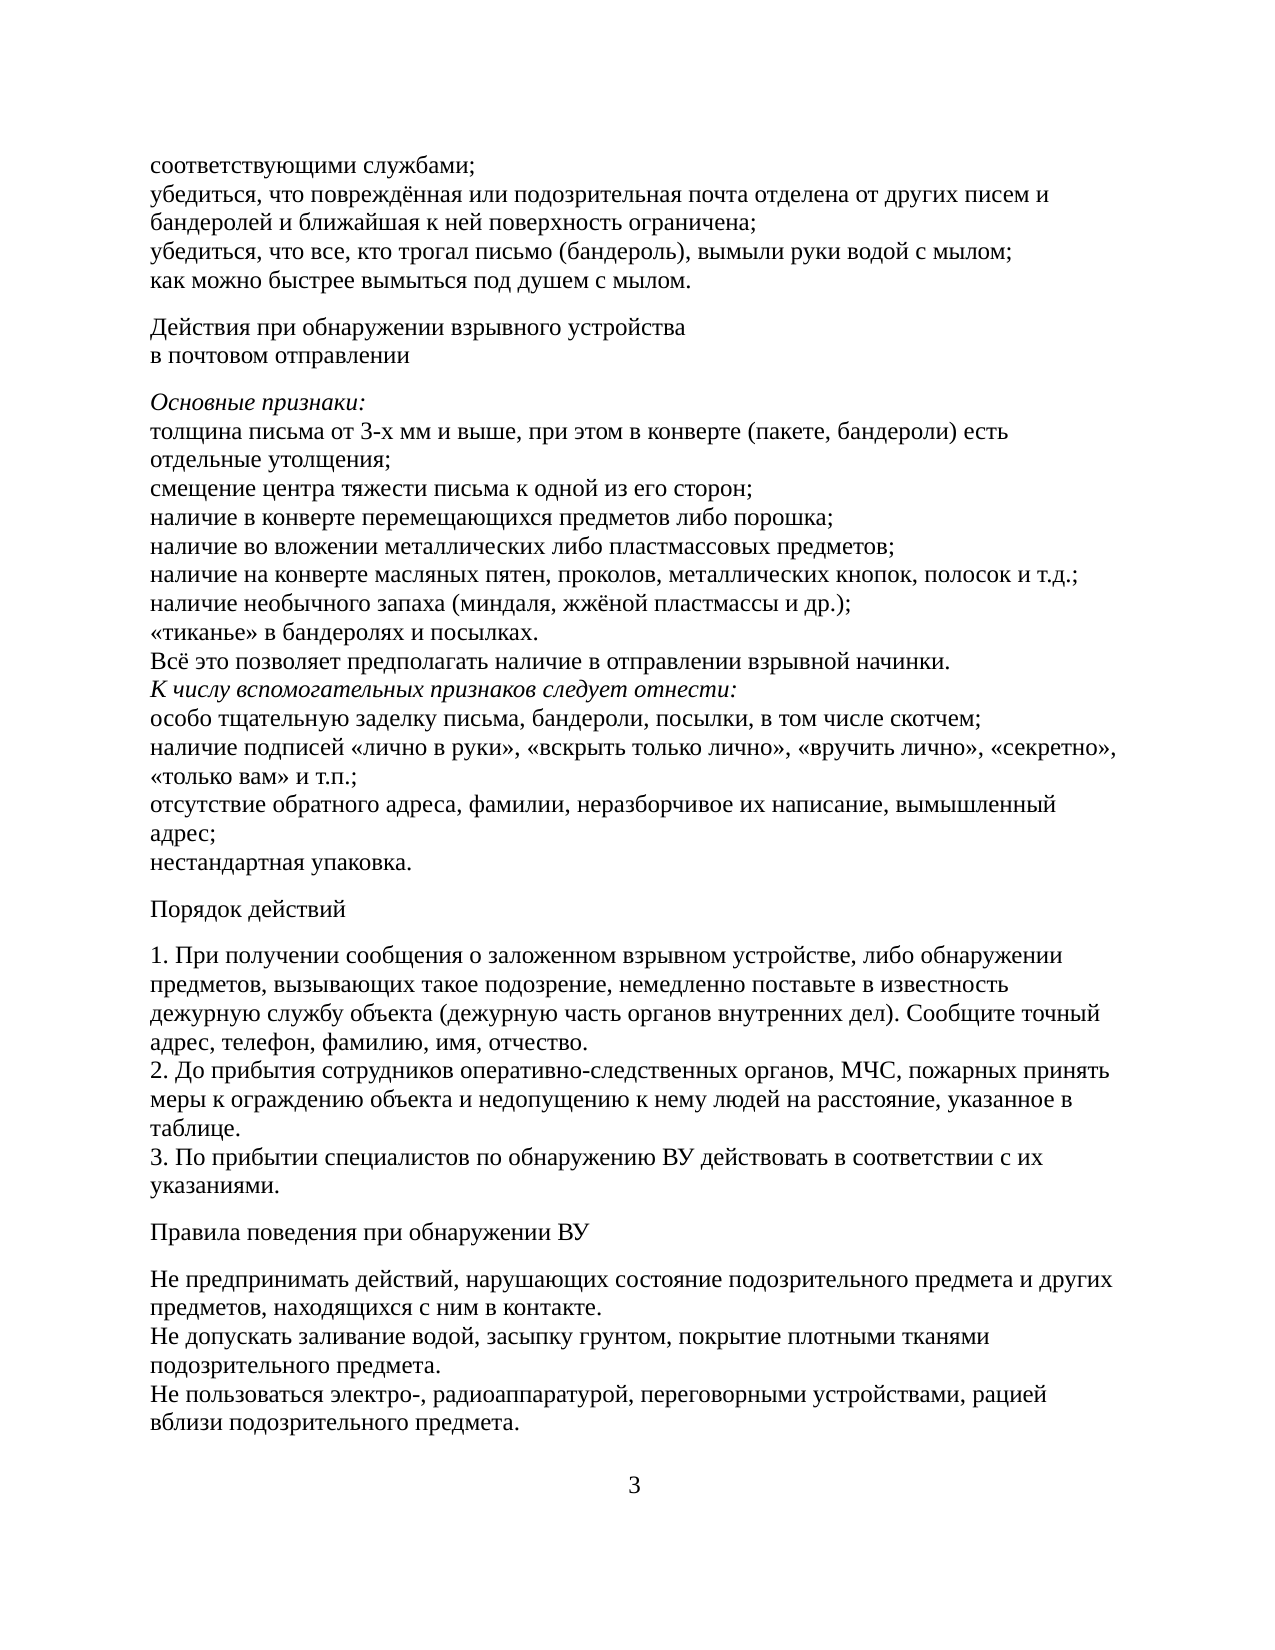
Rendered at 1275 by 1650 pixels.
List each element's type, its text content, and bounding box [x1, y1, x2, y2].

text соответствующими службами; убедиться, что повреждённая или подозрительная почта отделена от других писем и бандеролей и ближайшая к ней поверхность ограничена; убедиться, что все, кто трогал письмо (бандероль), вымыли руки водой с мылом; как можно быстрее вымыться под душем с мылом. [150, 150, 1125, 294]
text Порядок действий [150, 894, 1125, 922]
text Правила поведения при обнаружении ВУ [150, 1217, 1125, 1246]
text Не предпринимать действий, нарушающих состояние подозрительного предмета и других предметов, находящихся с ним в контакте. Не допускать заливание водой, засыпку грунтом, покрытие плотными тканями подозрительного предмета. Не пользоваться электро-, радиоаппаратурой, переговорными устройствами, рацией вблизи подозрительного предмета. [150, 1264, 1125, 1436]
text Действия при обнаружении взрывного устройства в почтовом отправлении [150, 312, 1125, 369]
text Основные признаки: толщина письма от 3-х мм и выше, при этом в конверте (пакете, бандероли) есть отдельные утолщения; смещение центра тяжести письма к одной из его сторон; наличие в конверте перемещающихся предметов либо порошка; наличие во вложении металлических либо пластмассовых предметов; наличие на конверте масляных пятен, проколов, металлических кнопок, полосок и т.д.; наличие необычного запаха (миндаля, жжёной пластмассы и др.); «тиканье» в бандеролях и посылках. Всё это позволяет предполагать наличие в отправлении взрывной начинки. К числу вспомогательных признаков следует отнести: особо тщательную заделку письма, бандероли, посылки, в том числе скотчем; наличие подписей «лично в руки», «вскрыть только лично», «вручить лично», «секретно», «только вам» и т.п.; отсутствие обратного адреса, фамилии, неразборчивое их написание, вымышленный адрес; нестандартная упаковка. [150, 387, 1125, 876]
text 1. При получении сообщения о заложенном взрывном устройстве, либо обнаружении предметов, вызывающих такое подозрение, немедленно поставьте в известность дежурную службу объекта (дежурную часть органов внутренних дел). Сообщите точный адрес, телефон, фамилию, имя, отчество. 2. До прибытия сотрудников оперативно-следственных органов, МЧС, пожарных принять меры к ограждению объекта и недопущению к нему людей на расстояние, указанное в таблице. 3. По прибытии специалистов по обнаружению ВУ действовать в соответствии с их указаниями. [150, 940, 1125, 1199]
